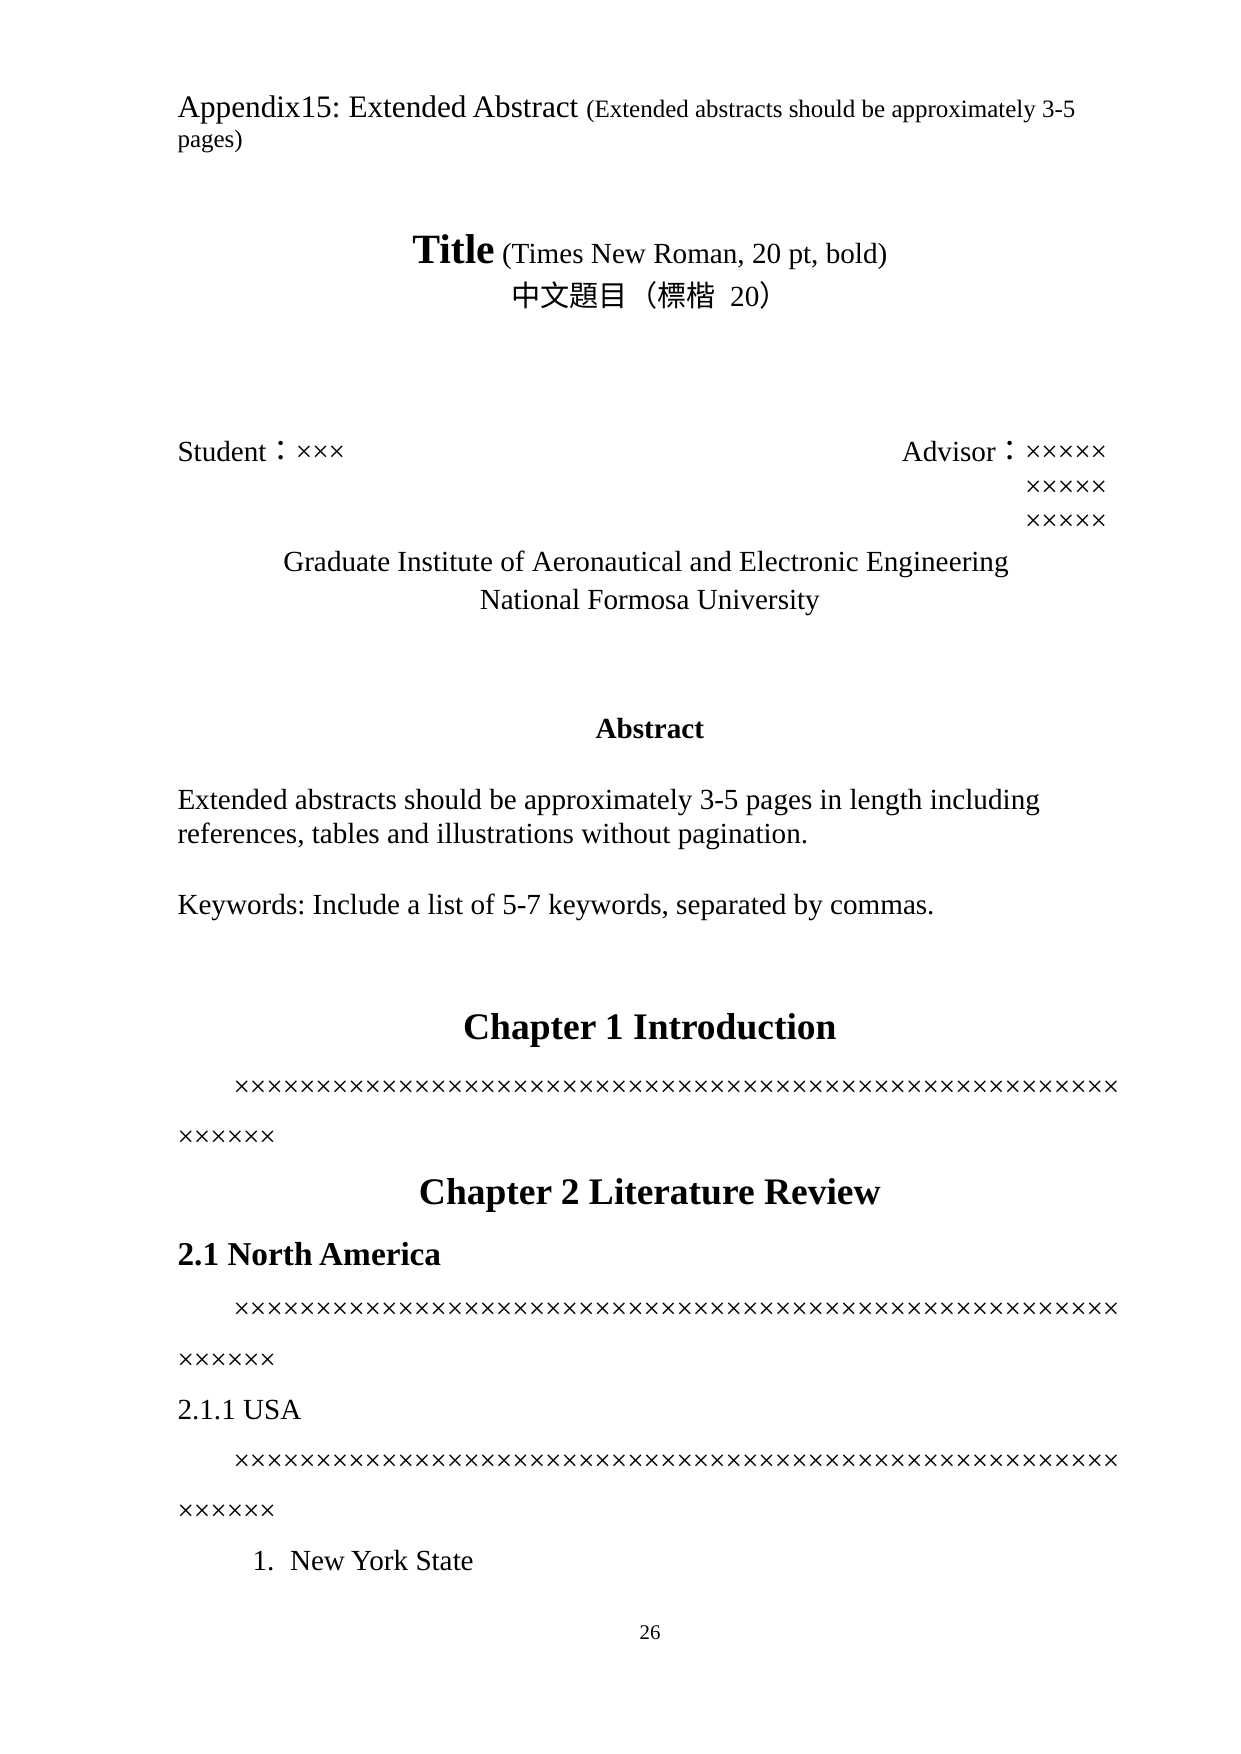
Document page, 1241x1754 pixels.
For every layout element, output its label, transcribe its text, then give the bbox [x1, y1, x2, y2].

text Title (Times New Roman, 20 pt, bold) [177, 224, 1122, 272]
text ×××××××××××××××××××××××××××××××××××××××××××××××××××××××××××× [177, 1292, 1122, 1376]
text Student：××× [177, 427, 627, 469]
subtitle New York State [252, 1543, 1122, 1577]
text Graduate Institute of Aeronautical and Electronic Engineering [177, 540, 1122, 578]
text ×××××××××××××××××××××××××××××××××××××××××××××××××××××××××××× [177, 1069, 1122, 1153]
title Extended abstracts should be approximately 3-5 pages in length including references, tables and illustrations without pagination. [177, 782, 1122, 849]
subtitle Chapter 2 Literature Review [177, 1169, 1122, 1213]
subtitle 2.1 North America [177, 1234, 1122, 1272]
text ××××× [672, 469, 1107, 503]
title Abstract [177, 711, 1122, 745]
text ××××× [672, 503, 1107, 536]
text National Formosa University [177, 578, 1122, 615]
subtitle 2.1.1 USA [177, 1392, 1122, 1426]
title Keywords: Include a list of 5-7 keywords, separated by commas. [177, 887, 1122, 921]
text 中文題目（標楷 20） [177, 272, 1122, 314]
text Appendix15: Extended Abstract (Extended abstracts should be approximately 3-5 pages) [177, 89, 1122, 153]
text Advisor：××××× [672, 427, 1107, 469]
subtitle Chapter 1 Introduction [177, 1004, 1122, 1047]
text ×××××××××××××××××××××××××××××××××××××××××××××××××××××××××××× [177, 1443, 1122, 1526]
